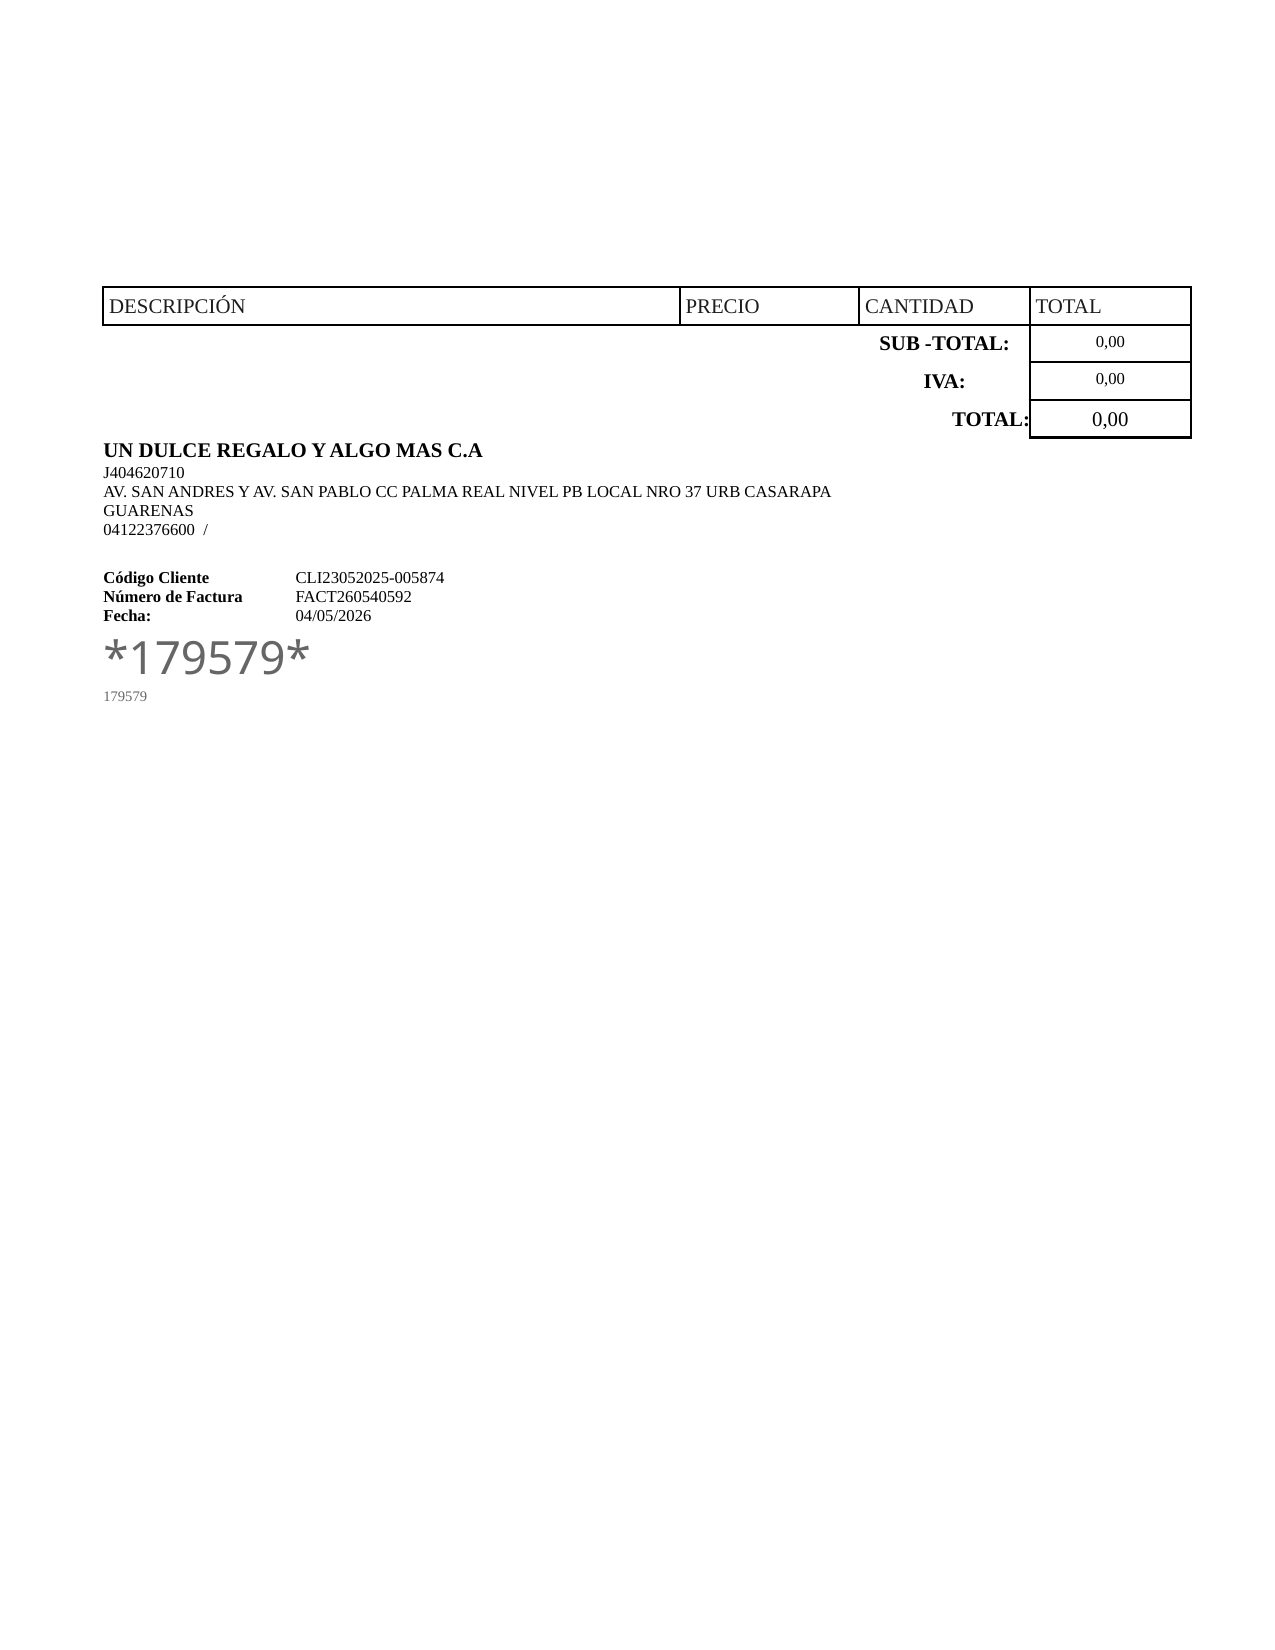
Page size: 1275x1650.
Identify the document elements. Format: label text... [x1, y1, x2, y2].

text 179579 [103, 688, 1137, 704]
table_cell 0,00 [1031, 326, 1190, 361]
table_cell Número de Factura [103, 587, 295, 606]
table_cell FACT260540592 [295, 587, 517, 606]
text *179579* [103, 625, 1137, 688]
table_cell TOTAL: [859, 399, 1029, 436]
table_header DESCRIPCIÓN [104, 288, 679, 323]
table_cell 0,00 [1031, 401, 1190, 436]
table_cell AV. SAN ANDRES Y AV. SAN PABLO CC PALMA REAL NIVEL PB LOCAL NRO 37 URB CASARAPA GUARENAS [103, 482, 858, 520]
table_header TOTAL [1031, 288, 1190, 323]
table_cell [103, 326, 859, 436]
table_cell 0,00 [1031, 363, 1190, 399]
table_cell J404620710 [103, 463, 858, 482]
table_header CANTIDAD [860, 288, 1029, 323]
table_cell 04/05/2026 [295, 606, 517, 625]
table_header UN DULCE REGALO Y ALGO MAS C.A [103, 439, 858, 462]
table_header CLI23052025-005874 [295, 568, 517, 587]
table_cell IVA: [859, 361, 1029, 399]
table_cell 04122376600 / [103, 520, 858, 539]
table_header Código Cliente [103, 568, 295, 587]
table_cell Fecha: [103, 606, 295, 625]
table_cell SUB -TOTAL: [859, 326, 1029, 361]
table_header PRECIO [681, 288, 858, 323]
